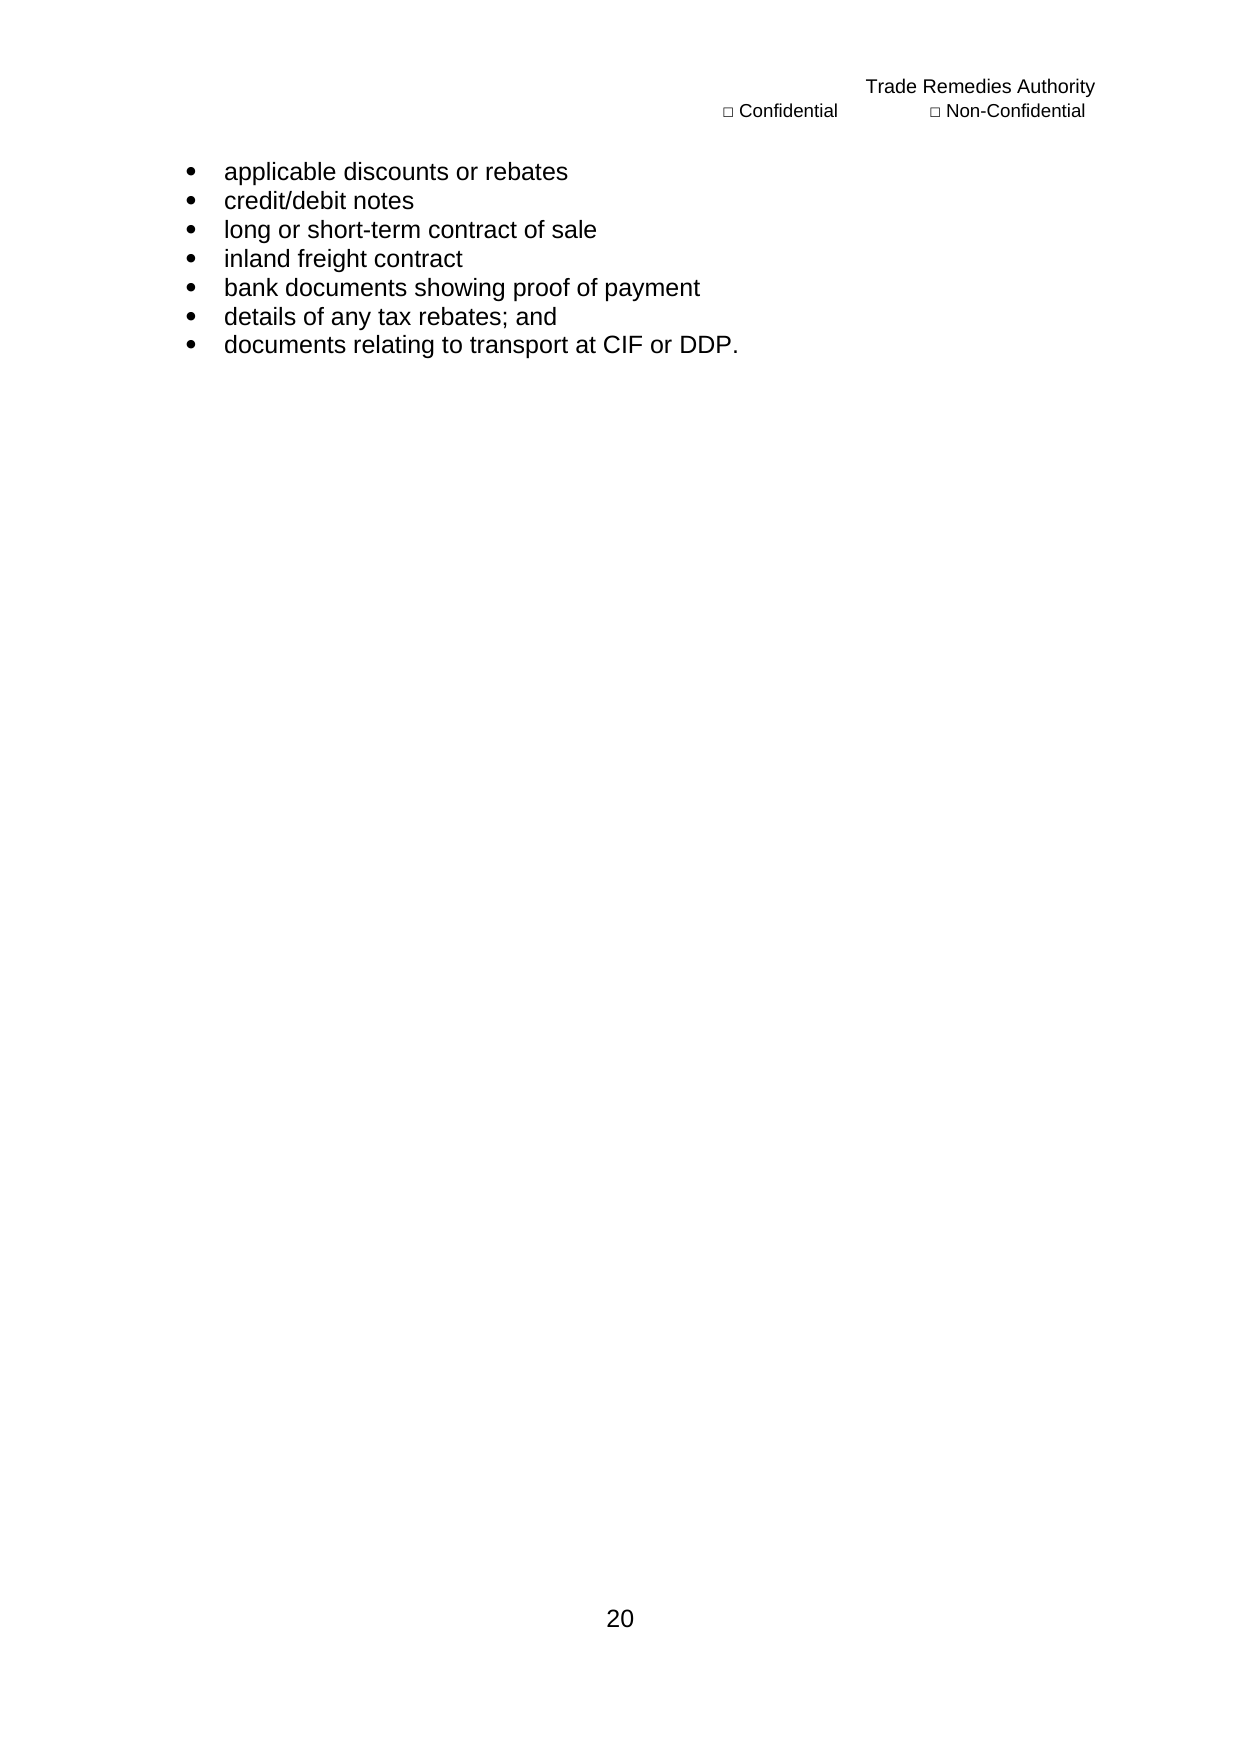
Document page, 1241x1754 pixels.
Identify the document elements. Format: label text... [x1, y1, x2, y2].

list documents relating to transport at CIF or DDP. [187, 330, 1090, 359]
list long or short-term contract of sale [187, 215, 1090, 244]
list applicable discounts or rebates [187, 157, 1090, 186]
list bank documents showing proof of payment [187, 273, 1090, 301]
list credit/debit notes [187, 186, 1090, 215]
list details of any tax rebates; and [187, 301, 1090, 330]
list inland freight contract [187, 244, 1090, 273]
